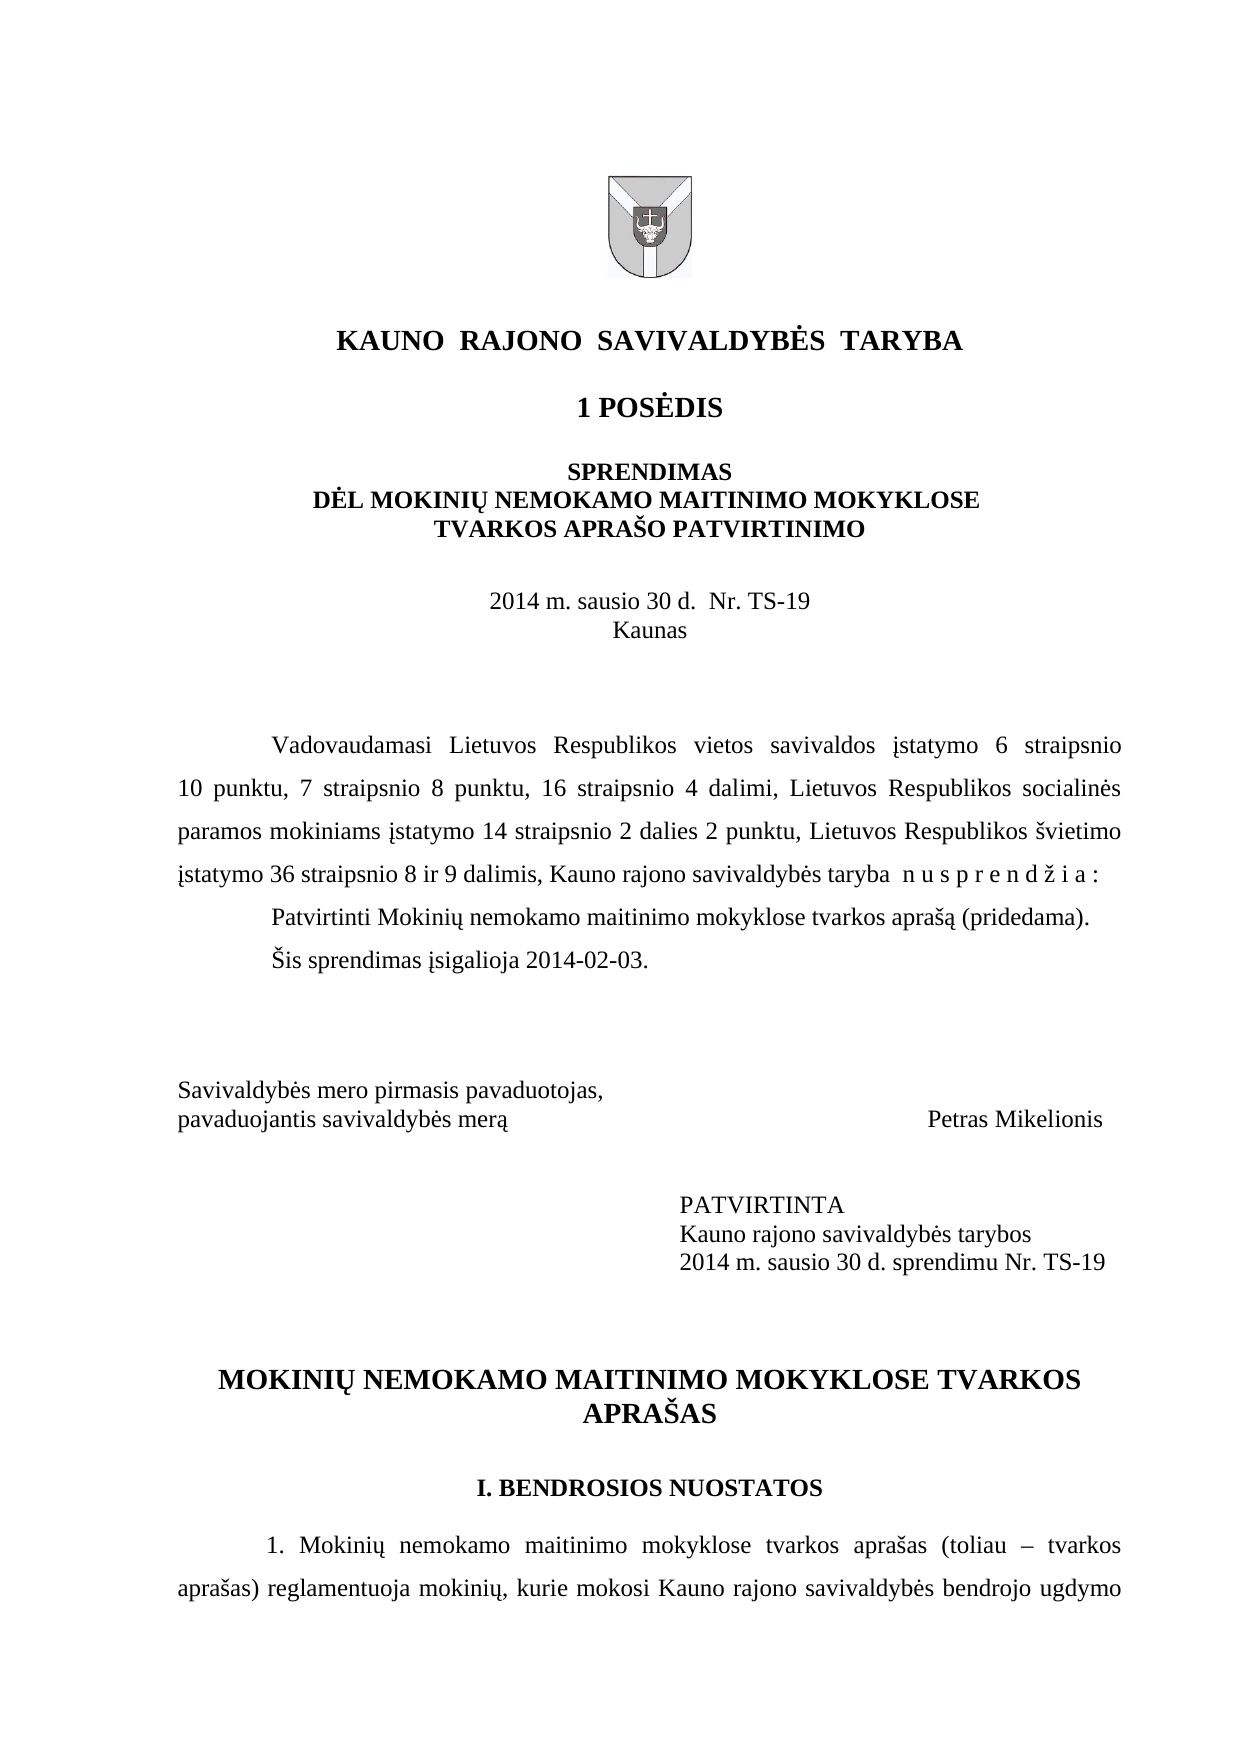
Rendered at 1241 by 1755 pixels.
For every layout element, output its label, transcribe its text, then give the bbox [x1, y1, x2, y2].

text I. BENDROSIOS NUOSTATOS [177, 1473, 1122, 1501]
text 2014 m. sausio 30 d. Nr. TS-19 [177, 586, 1122, 615]
text Kauno rajono savivaldybės tarybos [177, 1219, 1122, 1247]
text TVARKOS APRAŠO PATVIRTINIMO [177, 514, 1122, 543]
text PATVIRTINTA [177, 1190, 1122, 1219]
text DĖL MOKINIŲ NEMOKAMO MAITINIMO MOKYKLOSE [177, 486, 1122, 514]
text Vadovaudamasi Lietuvos Respublikos vietos savivaldos įstatymo 6 straipsnio 10 punktu, 7 straipsnio 8 punktu, 16 straipsnio 4 dalimi, Lietuvos Respublikos socialinės paramos mokiniams įstatymo 14 straipsnio 2 dalies 2 punktu, Lietuvos Respublikos švietimo įstatymo 36 straipsnio 8 ir 9 dalimis, Kauno rajono savivaldybės taryba n u s p r e n d ž i a : [177, 730, 1122, 888]
text 1. Mokinių nemokamo maitinimo mokyklose tvarkos aprašas (toliau – tvarkos aprašas) reglamentuoja mokinių, kurie mokosi Kauno rajono savivaldybės bendrojo ugdymo [177, 1530, 1122, 1602]
text Patvirtinti Mokinių nemokamo maitinimo mokyklose tvarkos aprašą (pridedama). [177, 902, 1122, 931]
text Šis sprendimas įsigalioja 2014-02-03. [177, 946, 1122, 974]
text pavaduojantis savivaldybės merą Petras Mikelionis [177, 1104, 1122, 1132]
text KAUNO RAJONO SAVIVALDYBĖS TARYBA [177, 323, 1122, 356]
text SPRENDIMAS [177, 457, 1122, 486]
text 2014 m. sausio 30 d. sprendimu Nr. TS-19 [177, 1247, 1122, 1276]
text Kaunas [177, 615, 1122, 644]
text MOKINIŲ NEMOKAMO MAITINIMO MOKYKLOSE TVARKOS APRAŠAS [177, 1362, 1122, 1429]
text Savivaldybės mero pirmasis pavaduotojas, [177, 1075, 1122, 1104]
text 1 POSĖDIS [177, 390, 1122, 423]
